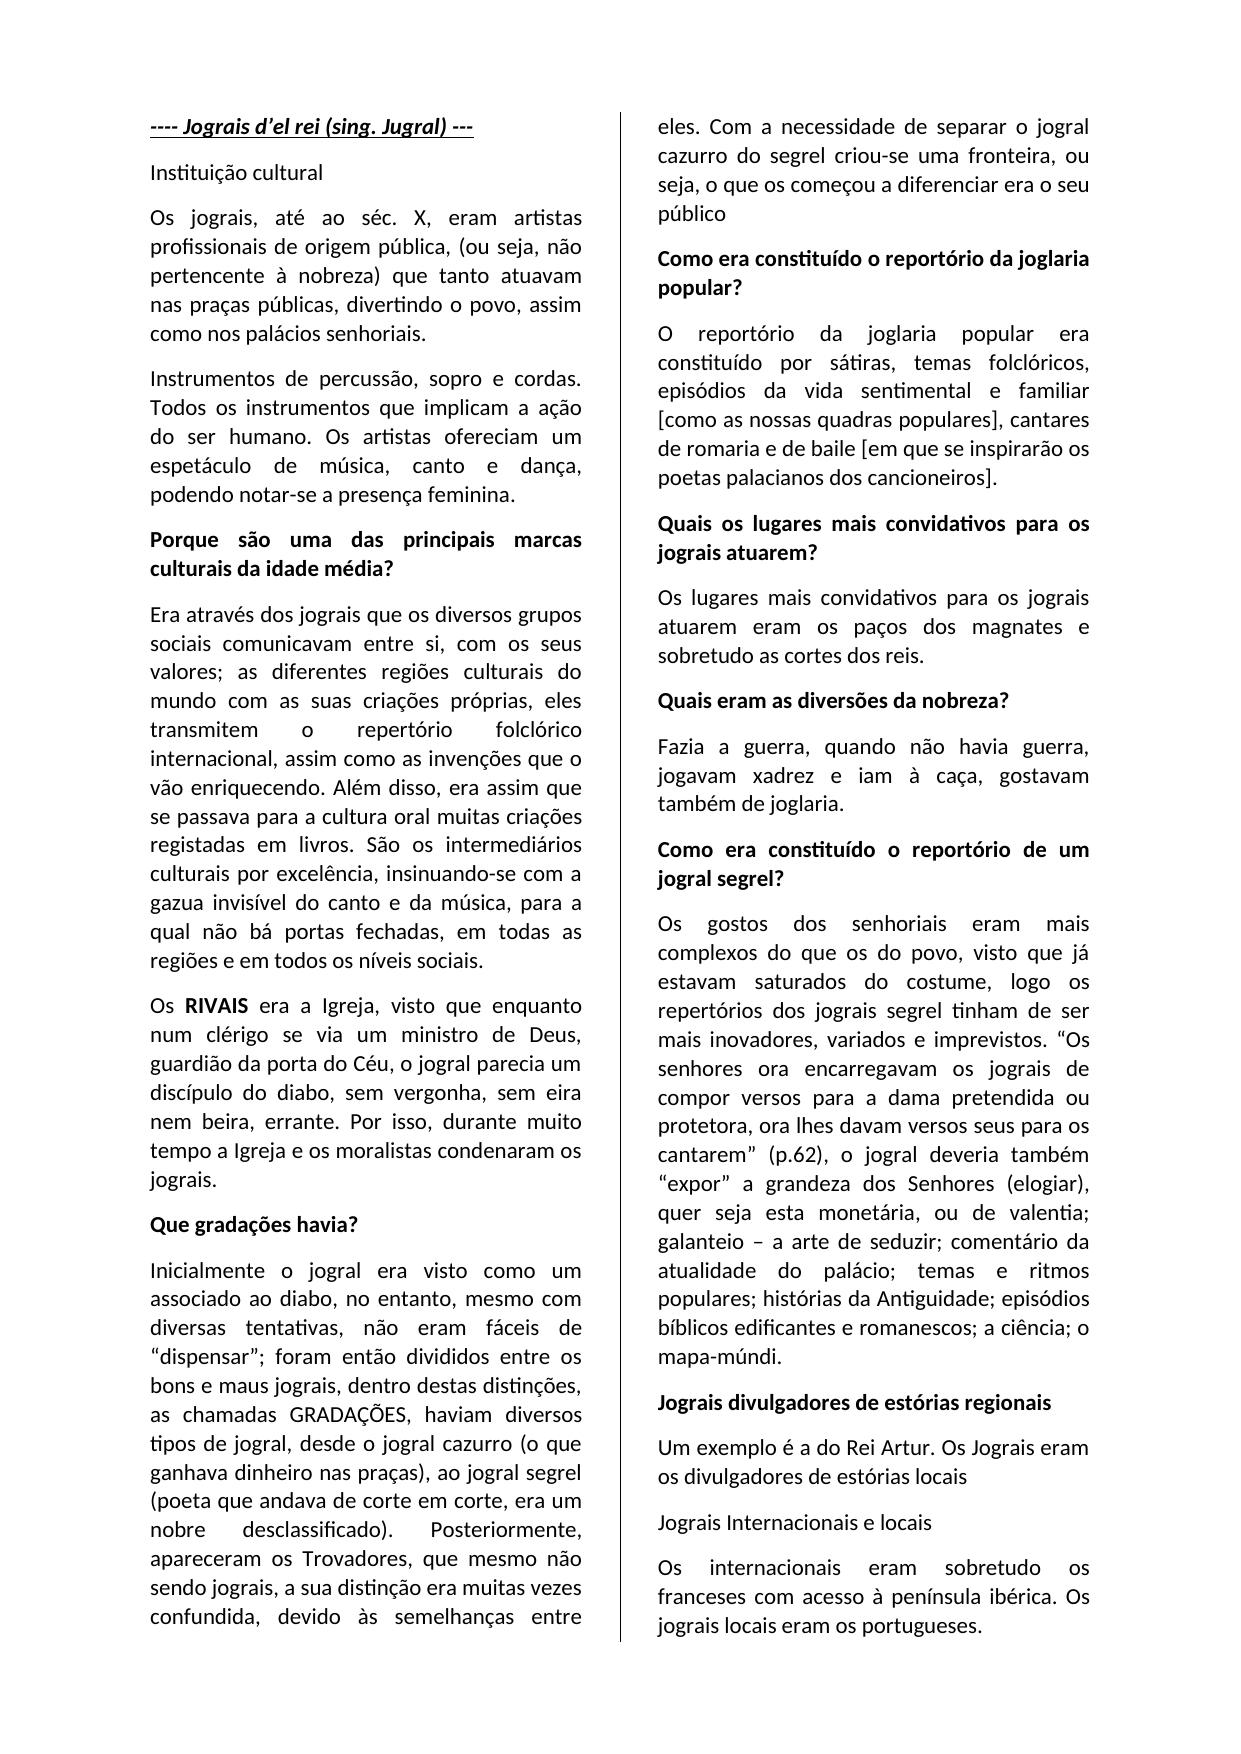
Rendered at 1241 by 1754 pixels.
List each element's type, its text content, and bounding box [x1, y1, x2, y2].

text Os internacionais eram sobretudo os franceses com acesso à península ibérica. Os jograis locais eram os portugueses. [658, 1553, 1090, 1639]
text Os lugares mais convidativos para os jograis atuarem eram os paços dos magnates e sobretudo as cortes dos reis. [658, 583, 1090, 669]
text Um exemplo é a do Rei Artur. Os Jograis eram os divulgadores de estórias locais [658, 1433, 1090, 1490]
text Os RIVAIS era a Igreja, visto que enquanto num clérigo se via um ministro de Deus, guardião da porta do Céu, o jogral parecia um discípulo do diabo, sem vergonha, sem eira nem beira, errante. Por isso, durante muito tempo a Igreja e os moralistas condenaram os jograis. [150, 992, 583, 1193]
text Era através dos jograis que os diversos grupos sociais comunicavam entre si, com os seus valores; as diferentes regiões culturais do mundo com as suas criações próprias, eles transmitem o repertório folclórico internacional, assim como as invenções que o vão enriquecendo. Além disso, era assim que se passava para a cultura oral muitas criações registadas em livros. São os intermediários culturais por excelência, insinuando-se com a gazua invisível do canto e da música, para a qual não bá portas fechadas, em todas as regiões e em todos os níveis sociais. [150, 600, 583, 974]
text Como era constituído o reportório de um jogral segrel? [658, 835, 1090, 892]
text Que gradações havia? [150, 1210, 583, 1238]
text Inicialmente o jogral era visto como um associado ao diabo, no entanto, mesmo com diversas tentativas, não eram fáceis de “dispensar”; foram então divididos entre os bons e maus jograis, dentro destas distinções, as chamadas GRADAÇÕES, haviam diversos tipos de jogral, desde o jogral cazurro (o que ganhava dinheiro nas praças), ao jogral segrel (poeta que andava de corte em corte, era um nobre desclassificado). Posteriormente, apareceram os Trovadores, que mesmo não sendo jograis, a sua distinção era muitas vezes confundida, devido às semelhanças entre [150, 1256, 583, 1630]
text Jograis divulgadores de estórias regionais [658, 1388, 1090, 1416]
text Fazia a guerra, quando não havia guerra, jogavam xadrez e iam à caça, gostavam também de joglaria. [658, 732, 1090, 818]
text Quais eram as diversões da nobreza? [658, 686, 1090, 714]
text Quais os lugares mais convidativos para os jograis atuarem? [658, 509, 1090, 566]
text Os gostos dos senhoriais eram mais complexos do que os do povo, visto que já estavam saturados do costume, logo os repertórios dos jograis segrel tinham de ser mais inovadores, variados e imprevistos. “Os senhores ora encarregavam os jograis de compor versos para a dama pretendida ou protetora, ora lhes davam versos seus para os cantarem” (p.62), o jogral deveria também “expor” a grandeza dos Senhores (elogiar), quer seja esta monetária, ou de valentia; galanteio – a arte de seduzir; comentário da atualidade do palácio; temas e ritmos populares; histórias da Antiguidade; episódios bíblicos edificantes e romanescos; a ciência; o mapa-múndi. [658, 909, 1090, 1370]
text eles. Com a necessidade de separar o jogral cazurro do segrel criou-se uma fronteira, ou seja, o que os começou a diferenciar era o seu público [658, 112, 1090, 227]
text Porque são uma das principais marcas culturais da idade média? [150, 525, 583, 582]
text O reportório da joglaria popular era constituído por sátiras, temas folclóricos, episódios da vida sentimental e familiar [como as nossas quadras populares], cantares de romaria e de baile [em que se inspirarão os poetas palacianos dos cancioneiros]. [658, 319, 1090, 491]
text Como era constituído o reportório da joglaria popular? [658, 244, 1090, 301]
text Os jograis, até ao séc. X, eram artistas profissionais de origem pública, (ou seja, não pertencente à nobreza) que tanto atuavam nas praças públicas, divertindo o povo, assim como nos palácios senhoriais. [150, 203, 583, 347]
text Instrumentos de percussão, sopro e cordas. Todos os instrumentos que implicam a ação do ser humano. Os artistas ofereciam um espetáculo de música, canto e dança, podendo notar-se a presença feminina. [150, 364, 583, 508]
text Jograis Internacionais e locais [658, 1508, 1090, 1536]
text Instituição cultural [150, 158, 583, 186]
text ---- Jograis d’el rei (sing. Jugral) --- [150, 112, 583, 141]
